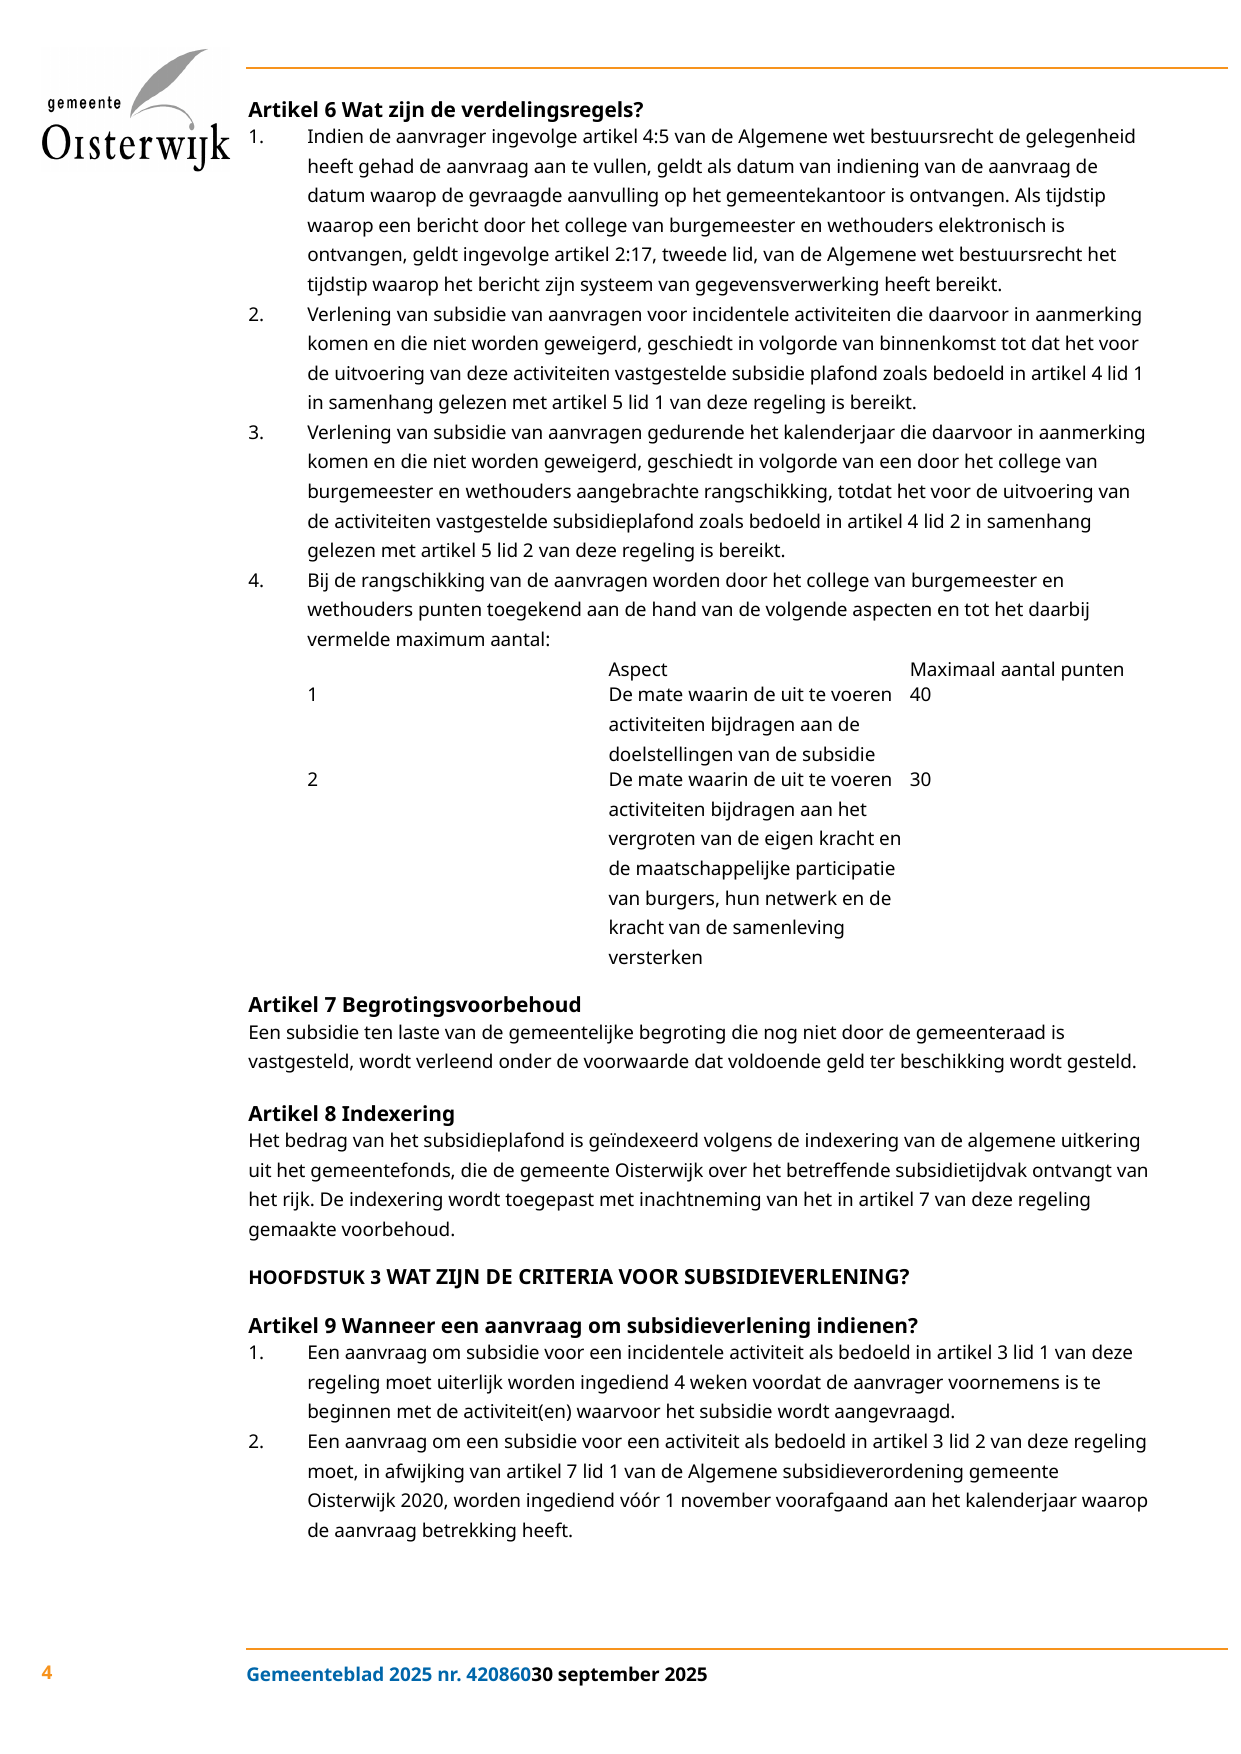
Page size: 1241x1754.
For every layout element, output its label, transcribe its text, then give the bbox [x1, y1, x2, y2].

table_cell 1 [307, 682, 608, 766]
table_cell De mate waarin de uit te voeren activiteiten bijdragen aan de doelstellingen van de subsidie [608, 682, 909, 766]
table_header Aspect [608, 656, 909, 682]
list Verlening van subsidie van aanvragen voor incidentele activiteiten die daarvoor in aanmerking komen en die niet worden geweigerd, geschiedt in volgorde van binnenkomst tot dat het voor de uitvoering van deze activiteiten vastgestelde subsidie plafond zoals bedoeld in artikel 4 lid 1 in samenhang gelezen met artikel 5 lid 1 van deze regeling is bereikt. [248, 301, 1152, 415]
text Het bedrag van het subsidieplafond is geïndexeerd volgens de indexering van de algemene uitkering uit het gemeentefonds, die de gemeente Oisterwijk over het betreffende subsidietijdvak ontvangt van het rijk. De indexering wordt toegepast met inachtneming van het in artikel 7 van deze regeling gemaakte voorbehoud. [248, 1127, 1152, 1242]
table_cell 2 [307, 766, 608, 970]
list Verlening van subsidie van aanvragen gedurende het kalenderjaar die daarvoor in aanmerking komen en die niet worden geweigerd, geschiedt in volgorde van een door het college van burgemeester en wethouders aangebrachte rangschikking, totdat het voor de uitvoering van de activiteiten vastgestelde subsidieplafond zoals bedoeld in artikel 4 lid 2 in samenhang gelezen met artikel 5 lid 2 van deze regeling is bereikt. [248, 419, 1152, 563]
table_header [307, 656, 608, 682]
text Artikel 8 Indexering [248, 1099, 1152, 1127]
text Artikel 7 Begrotingsvoorbehoud [248, 991, 1152, 1019]
text HOOFDSTUK 3 WAT ZIJN DE CRITERIA VOOR SUBSIDIEVERLENING? [248, 1262, 1152, 1290]
list Indien de aanvrager ingevolge artikel 4:5 van de Algemene wet bestuursrecht de gelegenheid heeft gehad de aanvraag aan te vullen, geldt als datum van indiening van de aanvraag de datum waarop de gevraagde aanvulling op het gemeentekantoor is ontvangen. Als tijdstip waarop een bericht door het college van burgemeester en wethouders elektronisch is ontvangen, geldt ingevolge artikel 2:17, tweede lid, van de Algemene wet bestuursrecht het tijdstip waarop het bericht zijn systeem van gegevensverwerking heeft bereikt. [248, 123, 1152, 297]
text Een subsidie ten laste van de gemeentelijke begroting die nog niet door de gemeenteraad is vastgesteld, wordt verleend onder de voorwaarde dat voldoende geld ter beschikking wordt gesteld. [248, 1019, 1152, 1074]
list Bij de rangschikking van de aanvragen worden door het college van burgemeester en wethouders punten toegekend aan de hand van de volgende aspecten en tot het daarbij vermelde maximum aantal: [248, 567, 1152, 652]
table_cell De mate waarin de uit te voeren activiteiten bijdragen aan het vergroten van de eigen kracht en de maatschappelijke participatie van burgers, hun netwerk en de kracht van de samenleving versterken [608, 766, 909, 970]
table_cell 40 [910, 682, 1211, 766]
picture [41, 47, 231, 172]
text Artikel 9 Wanneer een aanvraag om subsidieverlening indienen? [248, 1311, 1152, 1339]
list Een aanvraag om een subsidie voor een activiteit als bedoeld in artikel 3 lid 2 van deze regeling moet, in afwijking van artikel 7 lid 1 van de Algemene subsidieverordening gemeente Oisterwijk 2020, worden ingediend vóór 1 november voorafgaand aan het kalenderjaar waarop de aanvraag betrekking heeft. [248, 1428, 1152, 1543]
list Een aanvraag om subsidie voor een incidentele activiteit als bedoeld in artikel 3 lid 1 van deze regeling moet uiterlijk worden ingediend 4 weken voordat de aanvrager voornemens is te beginnen met de activiteit(en) waarvoor het subsidie wordt aangevraagd. [248, 1339, 1152, 1424]
text Artikel 6 Wat zijn de verdelingsregels? [248, 95, 1152, 123]
table_cell 30 [910, 766, 1211, 970]
table_header Maximaal aantal punten [910, 656, 1211, 682]
